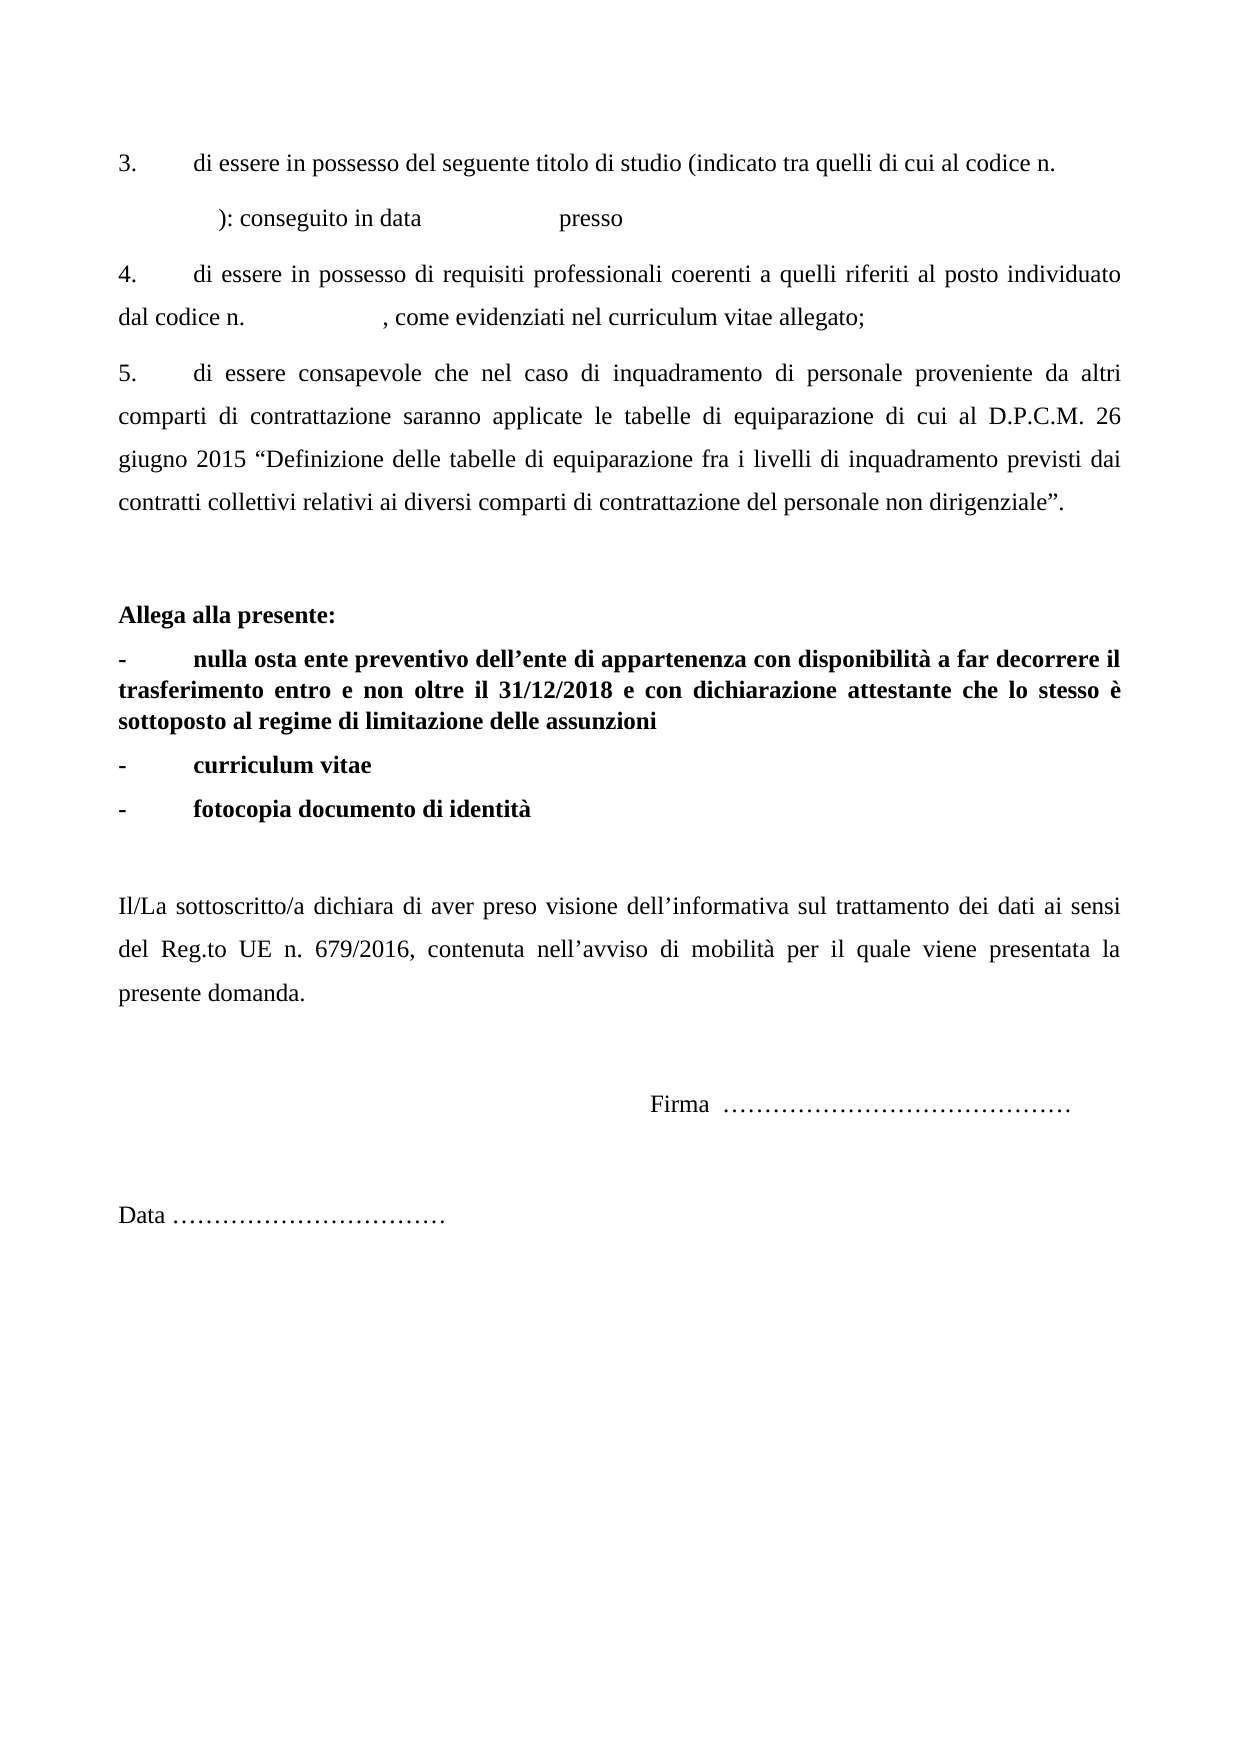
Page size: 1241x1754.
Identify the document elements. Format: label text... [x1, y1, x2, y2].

text Allega alla presente: [118, 598, 1122, 629]
text - curriculum vitae [118, 748, 1122, 779]
text Firma …………………………………… [118, 1089, 1122, 1118]
text ): conseguito in data presso [118, 203, 1122, 232]
text 4. di essere in possesso di requisiti professionali coerenti a quelli riferiti al posto individuato dal codice n. , come evidenziati nel curriculum vitae allegato; [118, 259, 1122, 331]
text 3. di essere in possesso del seguente titolo di studio (indicato tra quelli di cui al codice n. [118, 148, 1122, 176]
text Data …………………………… [118, 1200, 1122, 1229]
text - fotocopia documento di identità [118, 792, 1122, 823]
text 5. di essere consapevole che nel caso di inquadramento di personale proveniente da altri comparti di contrattazione saranno applicate le tabelle di equiparazione di cui al D.P.C.M. 26 giugno 2015 “Definizione delle tabelle di equiparazione fra i livelli di inquadramento previsti dai contratti collettivi relativi ai diversi comparti di contrattazione del personale non dirigenziale”. [118, 358, 1122, 516]
text - nulla osta ente preventivo dell’ente di appartenenza con disponibilità a far decorrere il trasferimento entro e non oltre il 31/12/2018 e con dichiarazione attestante che lo stesso è sottoposto al regime di limitazione delle assunzioni [118, 642, 1122, 736]
text Il/La sottoscritto/a dichiara di aver preso visione dell’informativa sul trattamento dei dati ai sensi del Reg.to UE n. 679/2016, contenuta nell’avviso di mobilità per il quale viene presentata la presente domanda. [118, 891, 1122, 1006]
